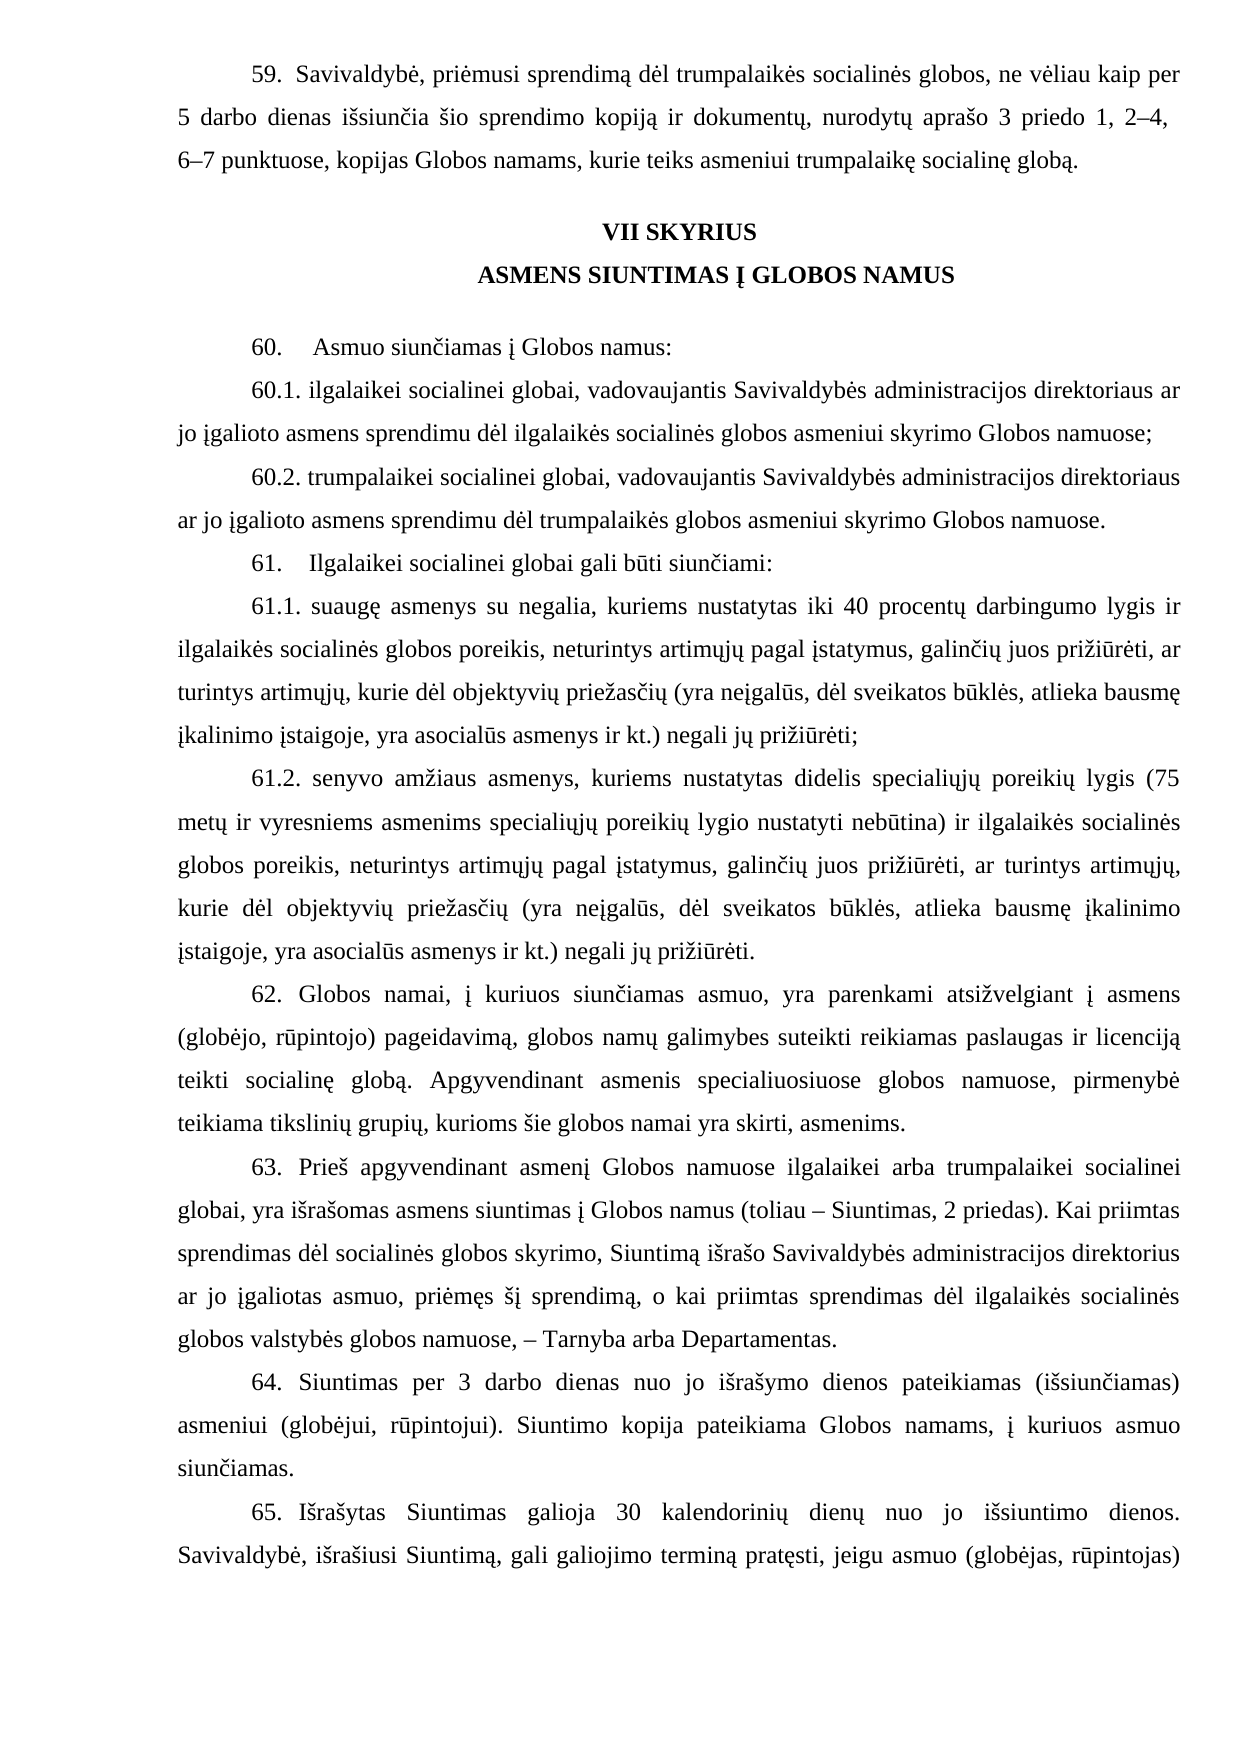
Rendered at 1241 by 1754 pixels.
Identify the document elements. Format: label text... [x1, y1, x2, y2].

text 64. Siuntimas per 3 darbo dienas nuo jo išrašymo dienos pateikiamas (išsiunčiamas) asmeniui (globėjui, rūpintojui). Siuntimo kopija pateikiama Globos namams, į kuriuos asmuo siunčiamas. [177, 1367, 1181, 1482]
text 61.1. suaugę asmenys su negalia, kuriems nustatytas iki 40 procentų darbingumo lygis ir ilgalaikės socialinės globos poreikis, neturintys artimųjų pagal įstatymus, galinčių juos prižiūrėti, ar turintys artimųjų, kurie dėl objektyvių priežasčių (yra neįgalūs, dėl sveikatos būklės, atlieka bausmę įkalinimo įstaigoje, yra asocialūs asmenys ir kt.) negali jų prižiūrėti; [177, 591, 1181, 749]
text 63. Prieš apgyvendinant asmenį Globos namuose ilgalaikei arba trumpalaikei socialinei globai, yra išrašomas asmens siuntimas į Globos namus (toliau – Siuntimas, 2 priedas). Kai priimtas sprendimas dėl socialinės globos skyrimo, Siuntimą išrašo Savivaldybės administracijos direktorius ar jo įgaliotas asmuo, priėmęs šį sprendimą, o kai priimtas sprendimas dėl ilgalaikės socialinės globos valstybės globos namuose, – Tarnyba arba Departamentas. [177, 1152, 1181, 1353]
text 60.2. trumpalaikei socialinei globai, vadovaujantis Savivaldybės administracijos direktoriaus ar jo įgalioto asmens sprendimu dėl trumpalaikės globos asmeniui skyrimo Globos namuose. [177, 462, 1181, 533]
text ASMENS SIUNTIMAS Į GLOBOS NAMUS [177, 260, 1181, 289]
text 61.2. senyvo amžiaus asmenys, kuriems nustatytas didelis specialiųjų poreikių lygis (75 metų ir vyresniems asmenims specialiųjų poreikių lygio nustatyti nebūtina) ir ilgalaikės socialinės globos poreikis, neturintys artimųjų pagal įstatymus, galinčių juos prižiūrėti, ar turintys artimųjų, kurie dėl objektyvių priežasčių (yra neįgalūs, dėl sveikatos būklės, atlieka bausmę įkalinimo įstaigoje, yra asocialūs asmenys ir kt.) negali jų prižiūrėti. [177, 763, 1181, 965]
text 62. Globos namai, į kuriuos siunčiamas asmuo, yra parenkami atsižvelgiant į asmens (globėjo, rūpintojo) pageidavimą, globos namų galimybes suteikti reikiamas paslaugas ir licenciją teikti socialinę globą. Apgyvendinant asmenis specialiuosiuose globos namuose, pirmenybė teikiama tikslinių grupių, kurioms šie globos namai yra skirti, asmenims. [177, 979, 1181, 1137]
text 65. Išrašytas Siuntimas galioja 30 kalendorinių dienų nuo jo išsiuntimo dienos. Savivaldybė, išrašiusi Siuntimą, gali galiojimo terminą pratęsti, jeigu asmuo (globėjas, rūpintojas) [177, 1497, 1181, 1568]
text 61. Ilgalaikei socialinei globai gali būti siunčiami: [251, 548, 1181, 577]
text 59. Savivaldybė, priėmusi sprendimą dėl trumpalaikės socialinės globos, ne vėliau kaip per 5 darbo dienas išsiunčia šio sprendimo kopiją ir dokumentų, nurodytų aprašo 3 priedo 1, 2–4, 6–7 punktuose, kopijas Globos namams, kurie teiks asmeniui trumpalaikę socialinę globą. [177, 59, 1181, 174]
text 60. Asmuo siunčiamas į Globos namus: [177, 332, 1181, 361]
text 60.1. ilgalaikei socialinei globai, vadovaujantis Savivaldybės administracijos direktoriaus ar jo įgalioto asmens sprendimu dėl ilgalaikės socialinės globos asmeniui skyrimo Globos namuose; [177, 375, 1181, 447]
text VII SKYRIUS [177, 217, 1181, 246]
